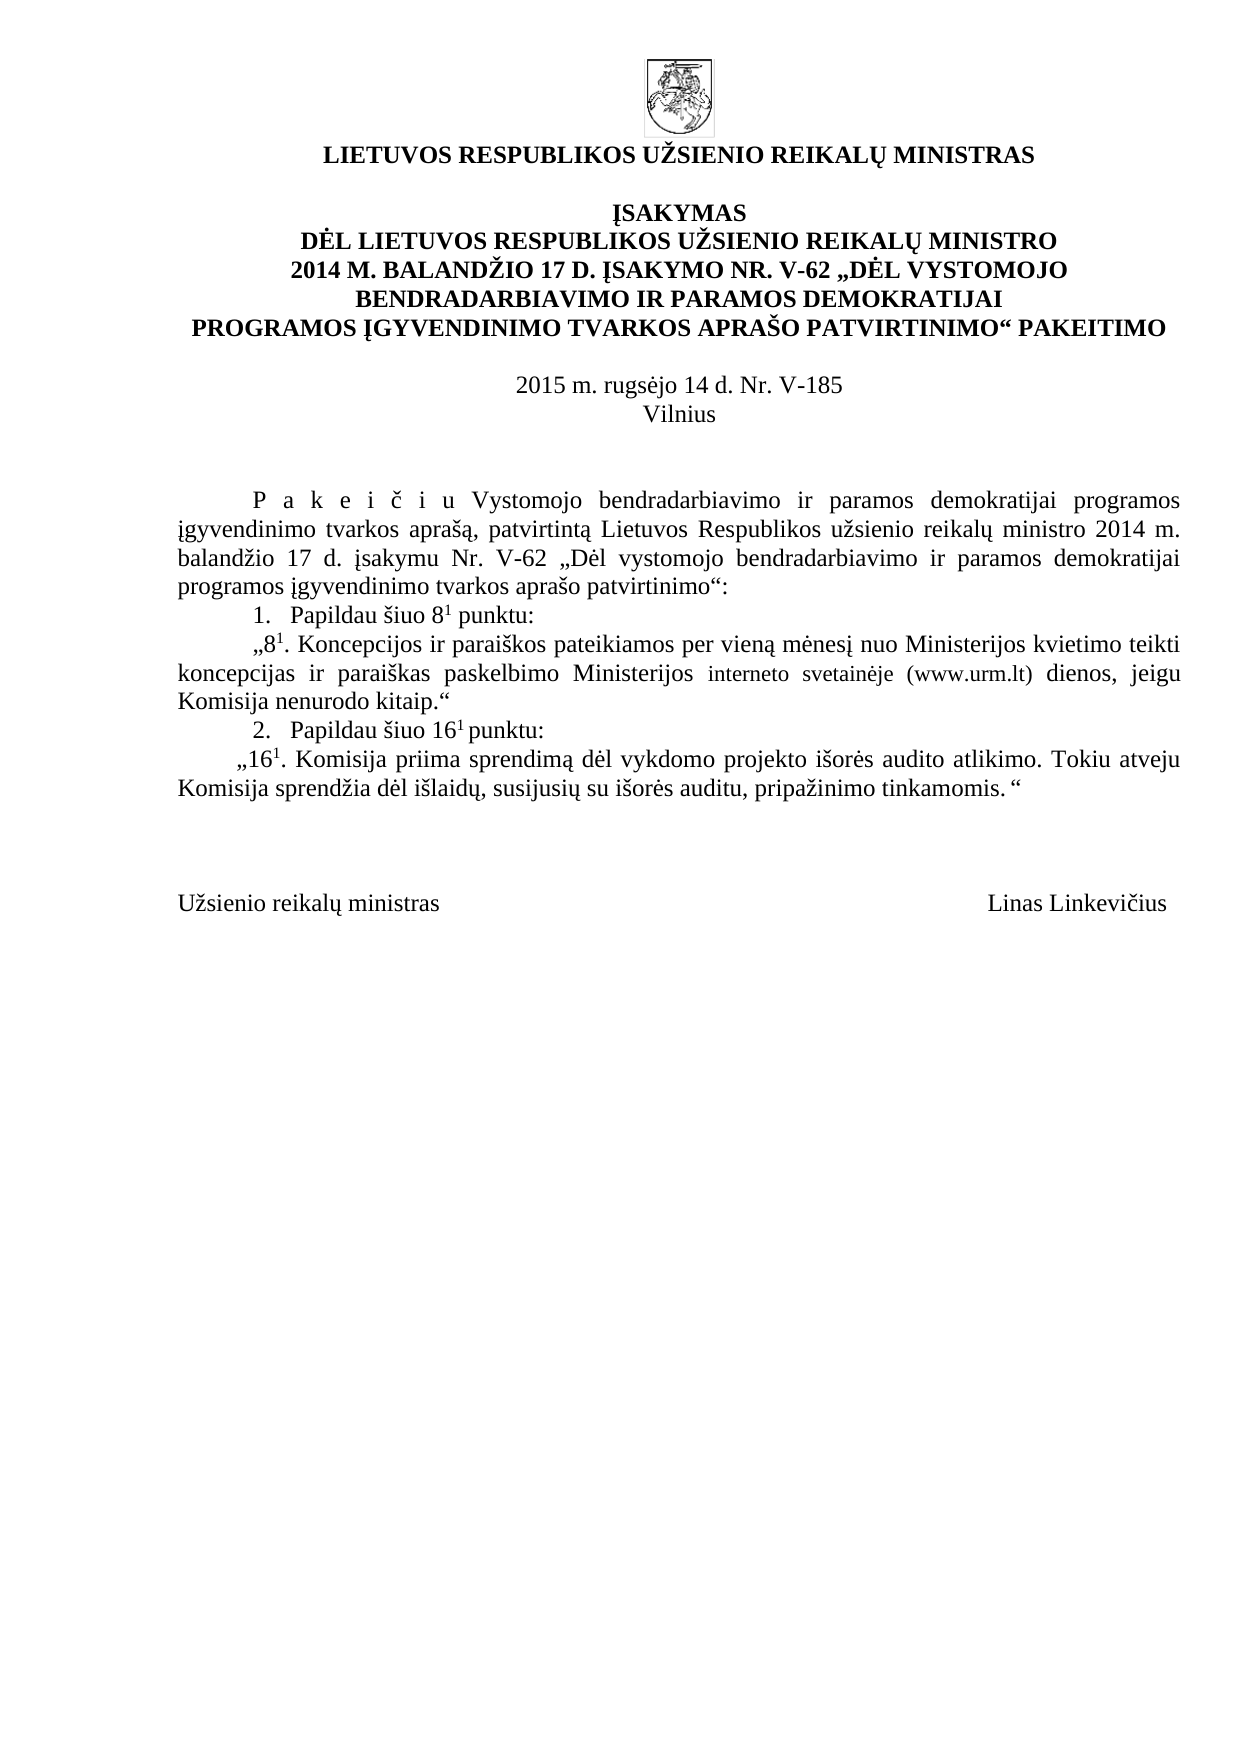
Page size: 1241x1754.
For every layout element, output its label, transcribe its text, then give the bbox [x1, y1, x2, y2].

text 2014 M. BALANDŽIO 17 D. ĮSAKYMO NR. V-62 „DĖL VYSTOMOJO BENDRADARBIAVIMO IR PARAMOS DEMOKRATIJAI [177, 255, 1181, 313]
text Užsienio reikalų ministras Linas Linkevičius [177, 888, 1181, 916]
text „81. Koncepcijos ir paraiškos pateikiamos per vieną mėnesį nuo Ministerijos kvietimo teikti koncepcijas ir paraiškas paskelbimo Ministerijos interneto svetainėje (www.urm.lt) dienos, jeigu Komisija nenurodo kitaip.“ [177, 629, 1181, 715]
text PROGRAMOS ĮGYVENDINIMO TVARKOS APRAŠO PATVIRTINIMO“ PAKEITIMO [177, 313, 1181, 341]
text 2. Papildau šiuo 161 punktu: [252, 715, 1181, 744]
text 1. Papildau šiuo 81 punktu: [252, 600, 1181, 629]
text „161. Komisija priima sprendimą dėl vykdomo projekto išorės audito atlikimo. Tokiu atveju Komisija sprendžia dėl išlaidų, susijusių su išorės auditu, pripažinimo tinkamomis. “ [177, 744, 1181, 801]
text 2015 m. rugsėjo 14 d. Nr. V-185 [177, 370, 1181, 399]
text DĖL LIETUVOS RESPUBLIKOS UŽSIENIO REIKALŲ MINISTRO [177, 226, 1181, 255]
text P a k e i č i u Vystomojo bendradarbiavimo ir paramos demokratijai programos įgyvendinimo tvarkos aprašą, patvirtintą Lietuvos Respublikos užsienio reikalų ministro 2014 m. balandžio 17 d. įsakymu Nr. V-62 „Dėl vystomojo bendradarbiavimo ir paramos demokratijai programos įgyvendinimo tvarkos aprašo patvirtinimo“: [177, 485, 1181, 600]
text ĮSAKYMAS [177, 198, 1181, 226]
text Vilnius [177, 399, 1181, 428]
text LIETUVOS RESPUBLIKOS UŽSIENIO REIKALŲ MINISTRAS [177, 140, 1181, 169]
